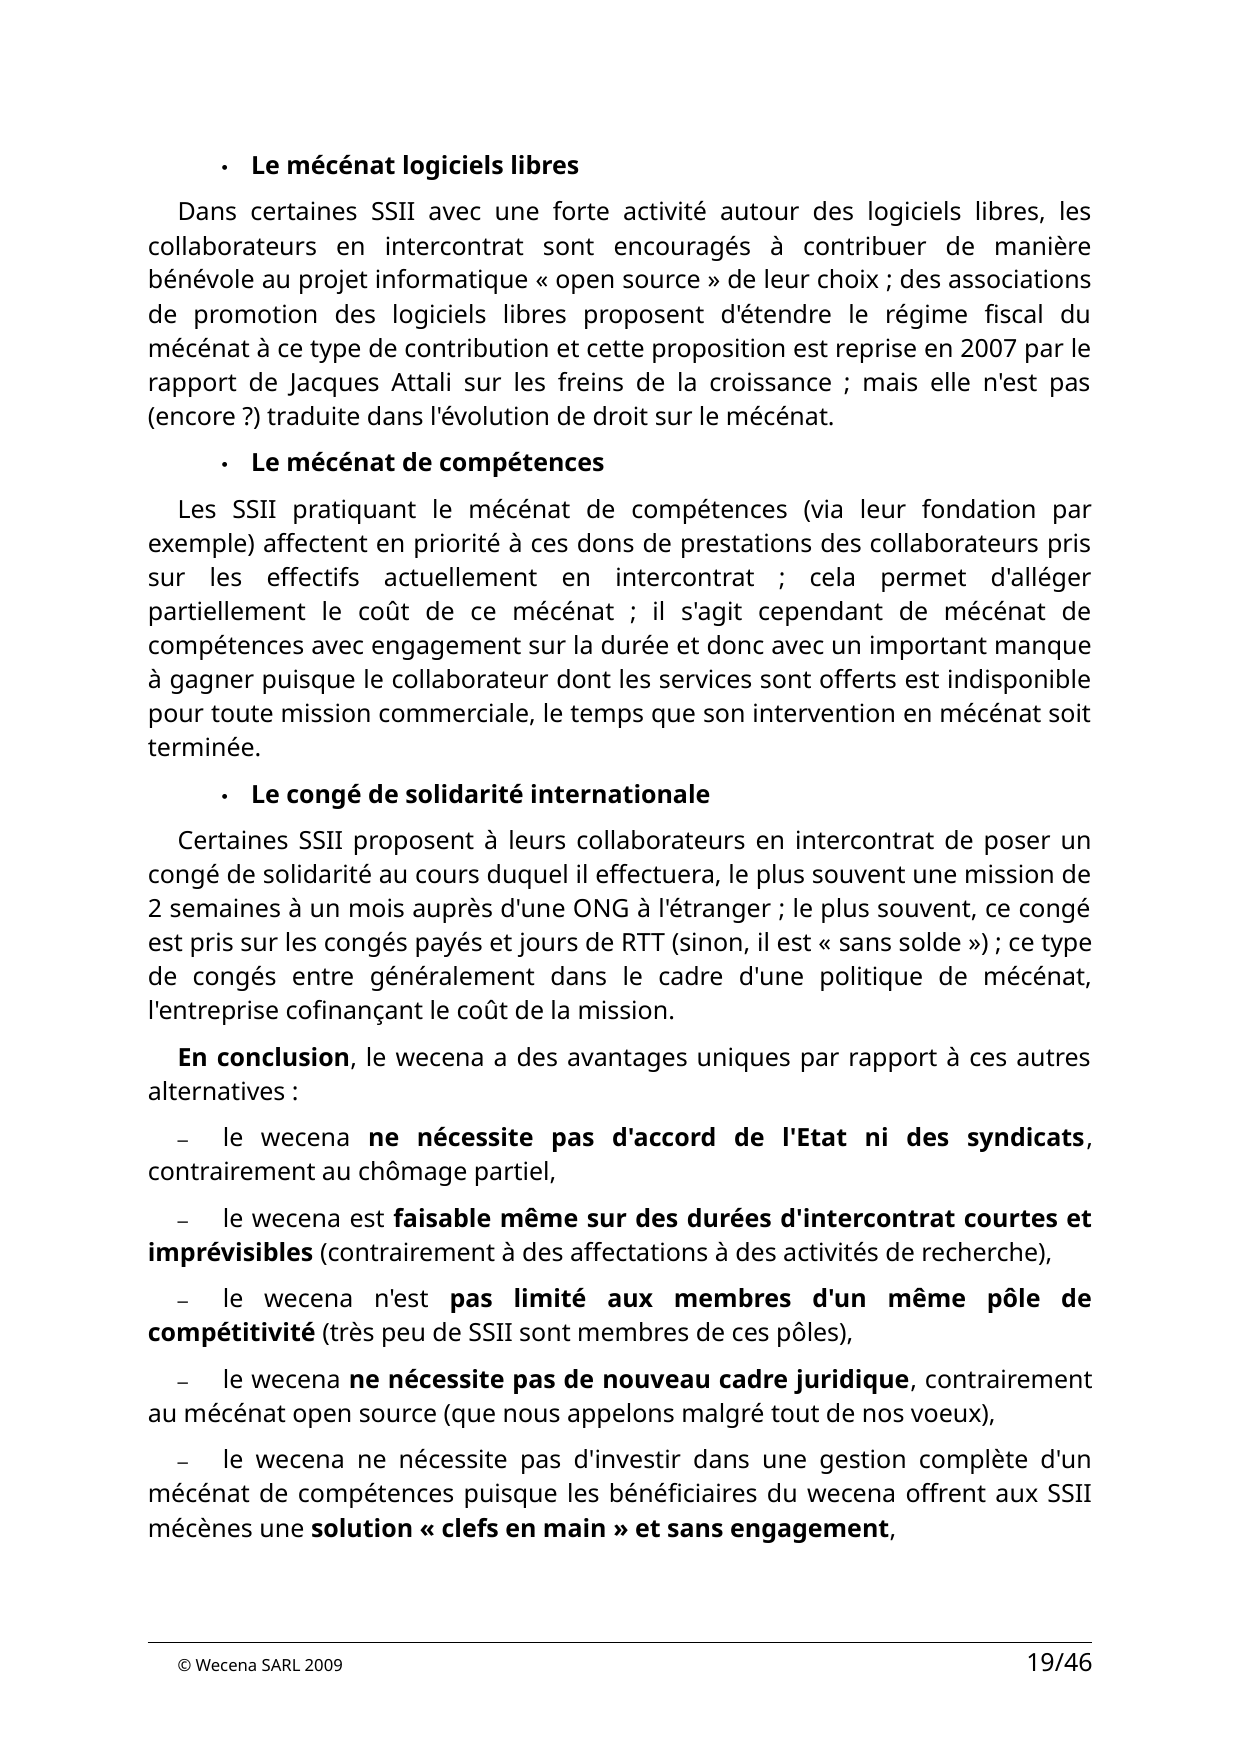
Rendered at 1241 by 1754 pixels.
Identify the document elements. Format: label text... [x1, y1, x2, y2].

list le wecena ne nécessite pas de nouveau cadre juridique, contrairement au mécénat open source (que nous appelons malgré tout de nos voeux), [148, 1362, 1092, 1430]
list Le mécénat logiciels libres [192, 148, 1092, 182]
list le wecena est faisable même sur des durées d'intercontrat courtes et imprévisibles (contrairement à des affectations à des activités de recherche), [148, 1201, 1092, 1269]
text En conclusion, le wecena a des avantages uniques par rapport à ces autres alternatives : [148, 1039, 1092, 1108]
list le wecena n'est pas limité aux membres d'un même pôle de compétitivité (très peu de SSII sont membres de ces pôles), [148, 1281, 1092, 1349]
list Le congé de solidarité internationale [192, 776, 1092, 810]
text Certaines SSII proposent à leurs collaborateurs en intercontrat de poser un congé de solidarité au cours duquel il effectuera, le plus souvent une mission de 2 semaines à un mois auprès d'une ONG à l'étranger ; le plus souvent, ce congé est pris sur les congés payés et jours de RTT (sinon, il est « sans solde ») ; ce type de congés entre généralement dans le cadre d'une politique de mécénat, l'entreprise cofinançant le coût de la mission. [148, 823, 1092, 1027]
list le wecena ne nécessite pas d'investir dans une gestion complète d'un mécénat de compétences puisque les bénéficiaires du wecena offrent aux SSII mécènes une solution « clefs en main » et sans engagement, [148, 1442, 1092, 1544]
text Dans certaines SSII avec une forte activité autour des logiciels libres, les collaborateurs en intercontrat sont encouragés à contribuer de manière bénévole au projet informatique « open source » de leur choix ; des associations de promotion des logiciels libres proposent d'étendre le régime fiscal du mécénat à ce type de contribution et cette proposition est reprise en 2007 par le rapport de Jacques Attali sur les freins de la croissance ; mais elle n'est pas (encore ?) traduite dans l'évolution de droit sur le mécénat. [148, 194, 1092, 432]
list Le mécénat de compétences [192, 445, 1092, 479]
text Les SSII pratiquant le mécénat de compétences (via leur fondation par exemple) affectent en priorité à ces dons de prestations des collaborateurs pris sur les effectifs actuellement en intercontrat ; cela permet d'alléger partiellement le coût de ce mécénat ; il s'agit cependant de mécénat de compétences avec engagement sur la durée et donc avec un important manque à gagner puisque le collaborateur dont les services sont offerts est indisponible pour toute mission commerciale, le temps que son intervention en mécénat soit terminée. [148, 491, 1092, 764]
list le wecena ne nécessite pas d'accord de l'Etat ni des syndicats, contrairement au chômage partiel, [148, 1120, 1092, 1188]
